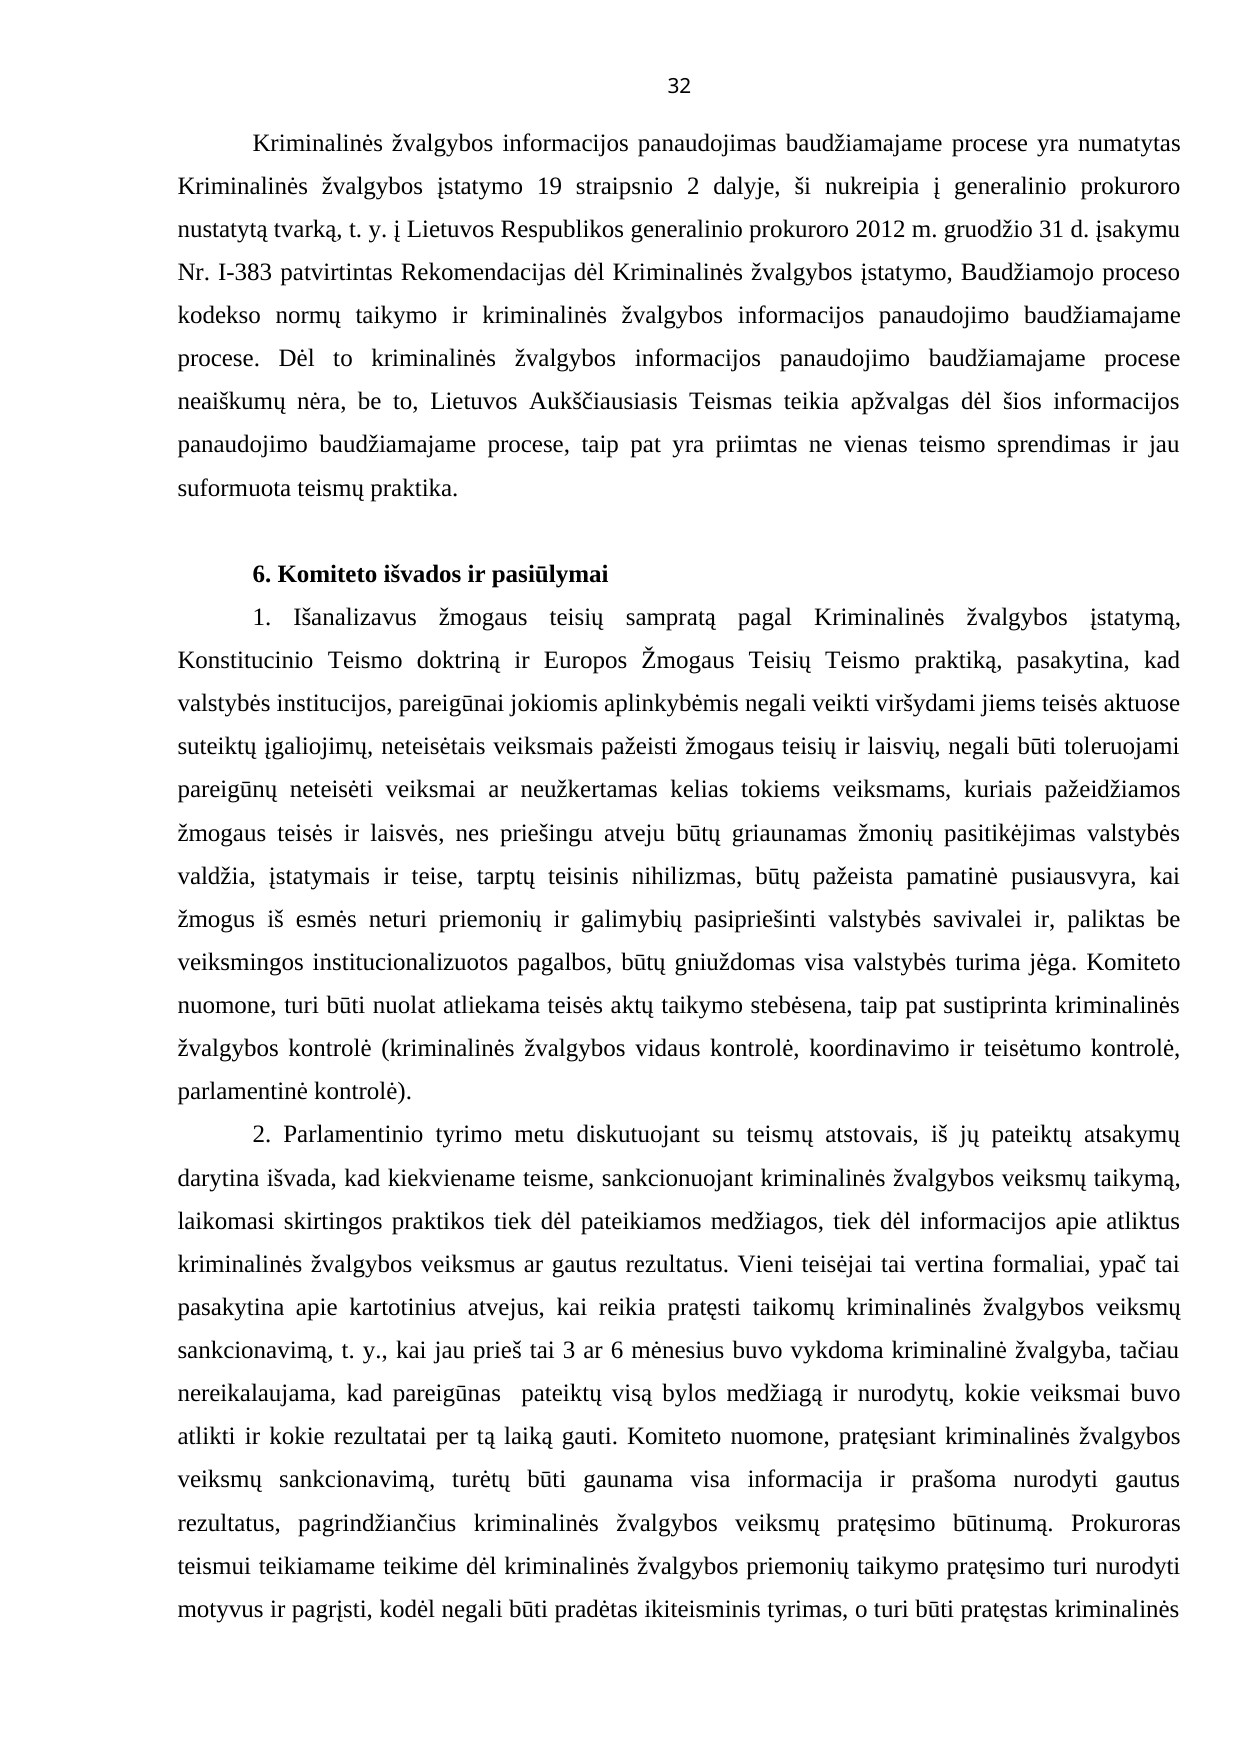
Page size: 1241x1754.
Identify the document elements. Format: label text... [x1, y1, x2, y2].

text Kriminalinės žvalgybos informacijos panaudojimas baudžiamajame procese yra numatytas Kriminalinės žvalgybos įstatymo 19 straipsnio 2 dalyje, ši nukreipia į generalinio prokuroro nustatytą tvarką, t. y. į Lietuvos Respublikos generalinio prokuroro 2012 m. gruodžio 31 d. įsakymu Nr. I-383 patvirtintas Rekomendacijas dėl Kriminalinės žvalgybos įstatymo, Baudžiamojo proceso kodekso normų taikymo ir kriminalinės žvalgybos informacijos panaudojimo baudžiamajame procese. Dėl to kriminalinės žvalgybos informacijos panaudojimo baudžiamajame procese neaiškumų nėra, be to, Lietuvos Aukščiausiasis Teismas teikia apžvalgas dėl šios informacijos panaudojimo baudžiamajame procese, taip pat yra priimtas ne vienas teismo sprendimas ir jau suformuota teismų praktika. [177, 128, 1181, 501]
text 6. Komiteto išvados ir pasiūlymai [177, 559, 1181, 588]
text 1. Išanalizavus žmogaus teisių sampratą pagal Kriminalinės žvalgybos įstatymą, Konstitucinio Teismo doktriną ir Europos Žmogaus Teisių Teismo praktiką, pasakytina, kad valstybės institucijos, pareigūnai jokiomis aplinkybėmis negali veikti viršydami jiems teisės aktuose suteiktų įgaliojimų, neteisėtais veiksmais pažeisti žmogaus teisių ir laisvių, negali būti toleruojami pareigūnų neteisėti veiksmai ar neužkertamas kelias tokiems veiksmams, kuriais pažeidžiamos žmogaus teisės ir laisvės, nes priešingu atveju būtų griaunamas žmonių pasitikėjimas valstybės valdžia, įstatymais ir teise, tarptų teisinis nihilizmas, būtų pažeista pamatinė pusiausvyra, kai žmogus iš esmės neturi priemonių ir galimybių pasipriešinti valstybės savivalei ir, paliktas be veiksmingos institucionalizuotos pagalbos, būtų gniuždomas visa valstybės turima jėga. Komiteto nuomone, turi būti nuolat atliekama teisės aktų taikymo stebėsena, taip pat sustiprinta kriminalinės žvalgybos kontrolė (kriminalinės žvalgybos vidaus kontrolė, koordinavimo ir teisėtumo kontrolė, parlamentinė kontrolė). [177, 602, 1181, 1105]
text 2. Parlamentinio tyrimo metu diskutuojant su teismų atstovais, iš jų pateiktų atsakymų darytina išvada, kad kiekviename teisme, sankcionuojant kriminalinės žvalgybos veiksmų taikymą, laikomasi skirtingos praktikos tiek dėl pateikiamos medžiagos, tiek dėl informacijos apie atliktus kriminalinės žvalgybos veiksmus ar gautus rezultatus. Vieni teisėjai tai vertina formaliai, ypač tai pasakytina apie kartotinius atvejus, kai reikia pratęsti taikomų kriminalinės žvalgybos veiksmų sankcionavimą, t. y., kai jau prieš tai 3 ar 6 mėnesius buvo vykdoma kriminalinė žvalgyba, tačiau nereikalaujama, kad pareigūnas pateiktų visą bylos medžiagą ir nurodytų, kokie veiksmai buvo atlikti ir kokie rezultatai per tą laiką gauti. Komiteto nuomone, pratęsiant kriminalinės žvalgybos veiksmų sankcionavimą, turėtų būti gaunama visa informacija ir prašoma nurodyti gautus rezultatus, pagrindžiančius kriminalinės žvalgybos veiksmų pratęsimo būtinumą. Prokuroras teismui teikiamame teikime dėl kriminalinės žvalgybos priemonių taikymo pratęsimo turi nurodyti motyvus ir pagrįsti, kodėl negali būti pradėtas ikiteisminis tyrimas, o turi būti pratęstas kriminalinės [177, 1119, 1181, 1623]
